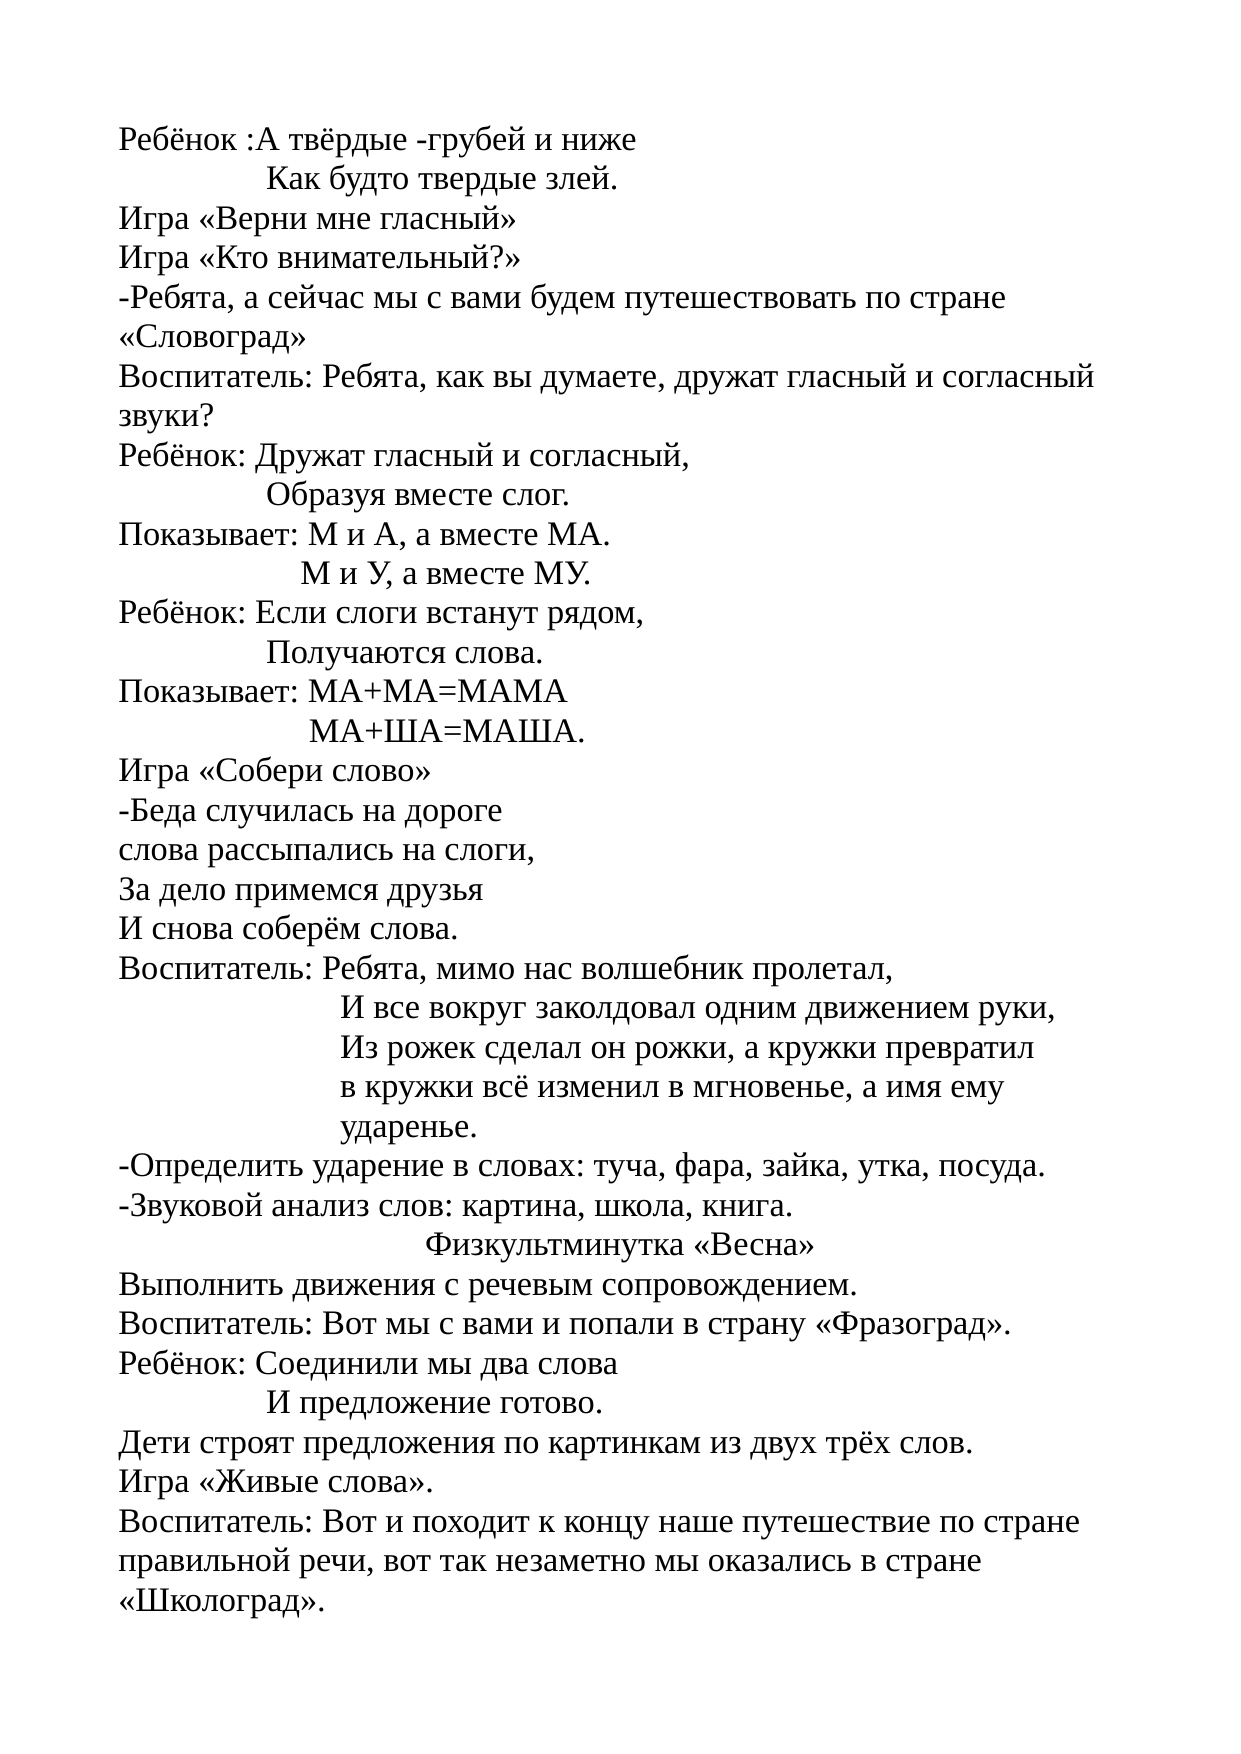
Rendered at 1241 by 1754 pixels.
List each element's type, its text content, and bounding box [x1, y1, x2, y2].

text Игра «Кто внимательный?» [118, 237, 1122, 276]
text Ребёнок: Если слоги встанут рядом, [118, 592, 1122, 631]
text Воспитатель: Вот и походит к концу наше путешествие по стране правильной речи, вот так незаметно мы оказались в стране «Школоград». [118, 1500, 1122, 1618]
text МА+ША=МАША. [192, 710, 1122, 750]
text в кружки всё изменил в мгновенье, а имя ему ударенье. [340, 1066, 1122, 1144]
text Показывает: МА+МА=МАМА [118, 671, 1122, 710]
text Как будто твердые злей. [192, 158, 1122, 197]
text Ребёнок: Дружат гласный и согласный, [118, 434, 1122, 473]
text Игра «Собери слово» [118, 750, 1122, 789]
text Показывает: М и А, а вместе МА. [118, 513, 1122, 552]
text Выполнить движения с речевым сопровождением. [118, 1263, 1122, 1302]
text Ребёнок: Соединили мы два слова [118, 1342, 1122, 1381]
text Из рожек сделал он рожки, а кружки превратил [266, 1026, 1122, 1066]
text Дети строят предложения по картинкам из двух трёх слов. [118, 1421, 1122, 1460]
text Игра «Верни мне гласный» [118, 197, 1122, 237]
text Воспитатель: Ребята, мимо нас волшебник пролетал, [118, 947, 1122, 987]
text За дело примемся друзья [118, 868, 1122, 908]
text Игра «Живые слова». [118, 1460, 1122, 1500]
text слова рассыпались на слоги, [118, 829, 1122, 868]
text -Звуковой анализ слов: картина, школа, книга. [118, 1184, 1122, 1223]
text Образуя вместе слог. [192, 473, 1122, 513]
text И все вокруг заколдовал одним движением руки, [266, 987, 1122, 1026]
text Физкультминутка «Весна» [118, 1223, 1122, 1263]
text И снова соберём слова. [118, 908, 1122, 947]
text М и У, а вместе МУ. [266, 552, 1122, 592]
text Воспитатель: Вот мы с вами и попали в страну «Фразоград». [118, 1302, 1122, 1342]
text Получаются слова. [192, 631, 1122, 671]
text -Ребята, а сейчас мы с вами будем путешествовать по стране «Словоград» [118, 276, 1122, 355]
text -Беда случилась на дороге [118, 789, 1122, 829]
text Воспитатель: Ребята, как вы думаете, дружат гласный и согласный звуки? [118, 355, 1122, 434]
text -Определить ударение в словах: туча, фара, зайка, утка, посуда. [118, 1144, 1122, 1184]
text И предложение готово. [192, 1381, 1122, 1421]
text Ребёнок :А твёрдые -грубей и ниже [118, 118, 1122, 158]
